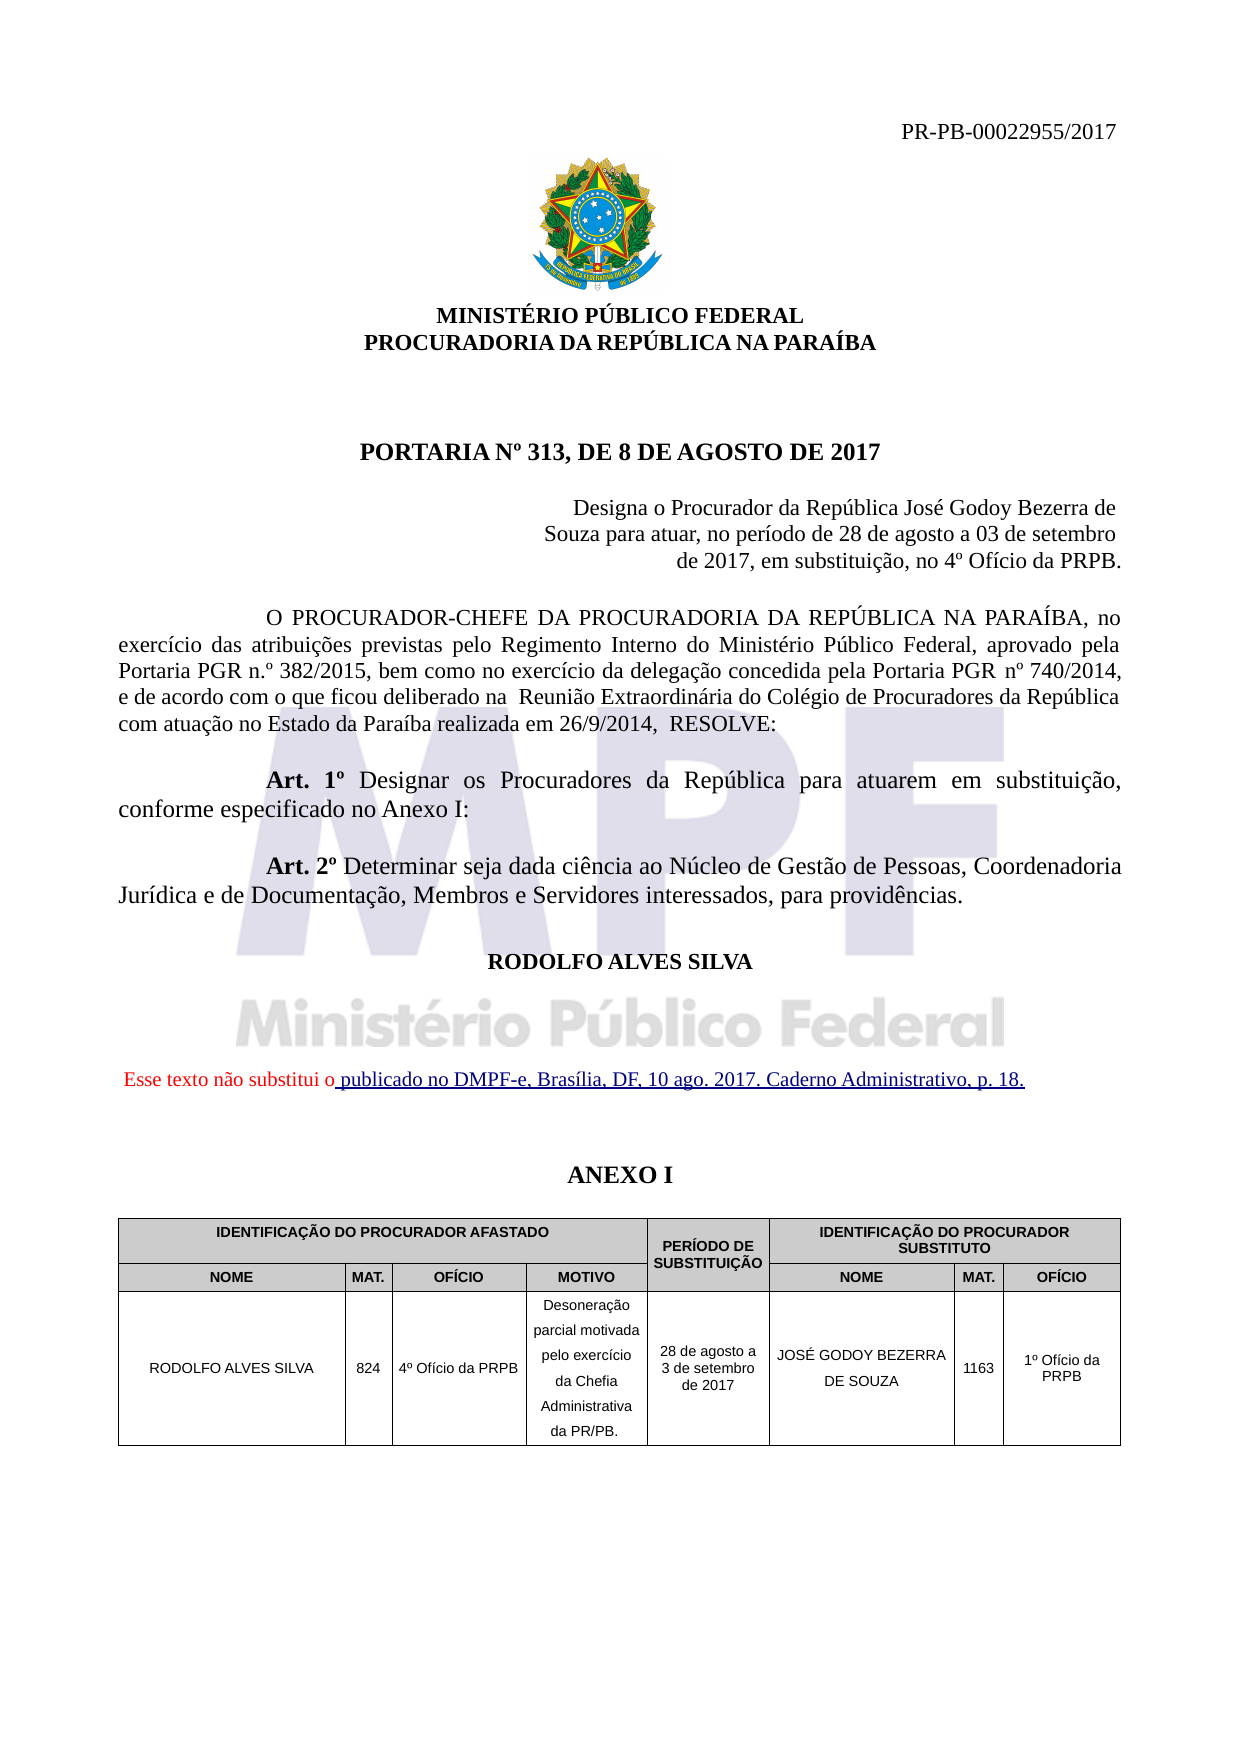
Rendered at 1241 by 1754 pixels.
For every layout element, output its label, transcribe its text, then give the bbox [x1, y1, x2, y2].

text MINISTÉRIO PÚBLICO FEDERAL [118, 302, 1122, 329]
table_cell JOSÉ GODOY BEZERRA DE SOUZA [770, 1292, 954, 1445]
table_cell 4º Ofício da PRPB [393, 1292, 526, 1445]
picture [236, 736, 1004, 765]
text Souza para atuar, no período de 28 de agosto a 03 de setembro [118, 521, 1122, 547]
table_cell MAT. [955, 1264, 1003, 1291]
picture [236, 822, 1004, 851]
text de 2017, em substituição, no 4º Ofício da PRPB. [118, 547, 1122, 573]
picture [236, 974, 1004, 1047]
table_header PERÍODO DE SUBSTITUIÇÃO [648, 1219, 769, 1291]
table_cell MAT. [346, 1264, 392, 1291]
text PROCURADORIA DA REPÚBLICA NA PARAÍBA [118, 329, 1122, 355]
table_cell NOME [770, 1264, 954, 1291]
table_cell OFÍCIO [393, 1264, 526, 1291]
text PR-PB-00022955/2017 [118, 118, 1122, 144]
text PORTARIA Nº 313, DE 8 DE AGOSTO DE 2017 [118, 437, 1122, 465]
picture [528, 155, 667, 294]
table_cell RODOLFO ALVES SILVA [119, 1292, 345, 1445]
table_cell 824 [346, 1292, 392, 1445]
text Designa o Procurador da República José Godoy Bezerra de [118, 494, 1122, 521]
text Esse texto não substitui o publicado no DMPF-e, Brasília, DF, 10 ago. 2017. Caderno Administrativo, p. 18. [118, 1067, 1122, 1091]
picture [236, 909, 1004, 948]
table_cell Desoneração parcial motivada pelo exercício da Chefia Administrativa da PR/PB. [527, 1292, 647, 1445]
text O PROCURADOR-CHEFE DA PROCURADORIA DA REPÚBLICA NA PARAÍBA, no exercício das atribuições previstas pelo Regimento Interno do Ministério Público Federal, aprovado pela Portaria PGR n.º 382/2015, bem como no exercício da delegação concedida pela Portaria PGR nº 740/2014, e de acordo com o que ficou deliberado na Reunião Extraordinária do Colégio de Procuradores da República com atuação no Estado da Paraíba realizada em 26/9/2014, RESOLVE: [118, 602, 1122, 736]
table_cell 28 de agosto a 3 de setembro de 2017 [648, 1292, 769, 1445]
text RODOLFO ALVES SILVA [118, 948, 1122, 974]
table_cell MOTIVO [527, 1264, 647, 1291]
table_cell NOME [119, 1264, 345, 1291]
table_cell 1163 [955, 1292, 1003, 1445]
table_header IDENTIFICAÇÃO DO PROCURADOR AFASTADO [119, 1219, 647, 1263]
table_header IDENTIFICAÇÃO DO PROCURADOR SUBSTITUTO [770, 1219, 1120, 1263]
text Art. 1º Designar os Procuradores da República para atuarem em substituição, conforme especificado no Anexo I: [118, 765, 1122, 822]
text Art. 2º Determinar seja dada ciência ao Núcleo de Gestão de Pessoas, Coordenadoria Jurídica e de Documentação, Membros e Servidores interessados, para providências. [118, 851, 1122, 909]
text ANEXO I [118, 1160, 1122, 1189]
table_cell OFÍCIO [1004, 1264, 1120, 1291]
table_cell 1º Ofício da PRPB [1004, 1292, 1120, 1445]
